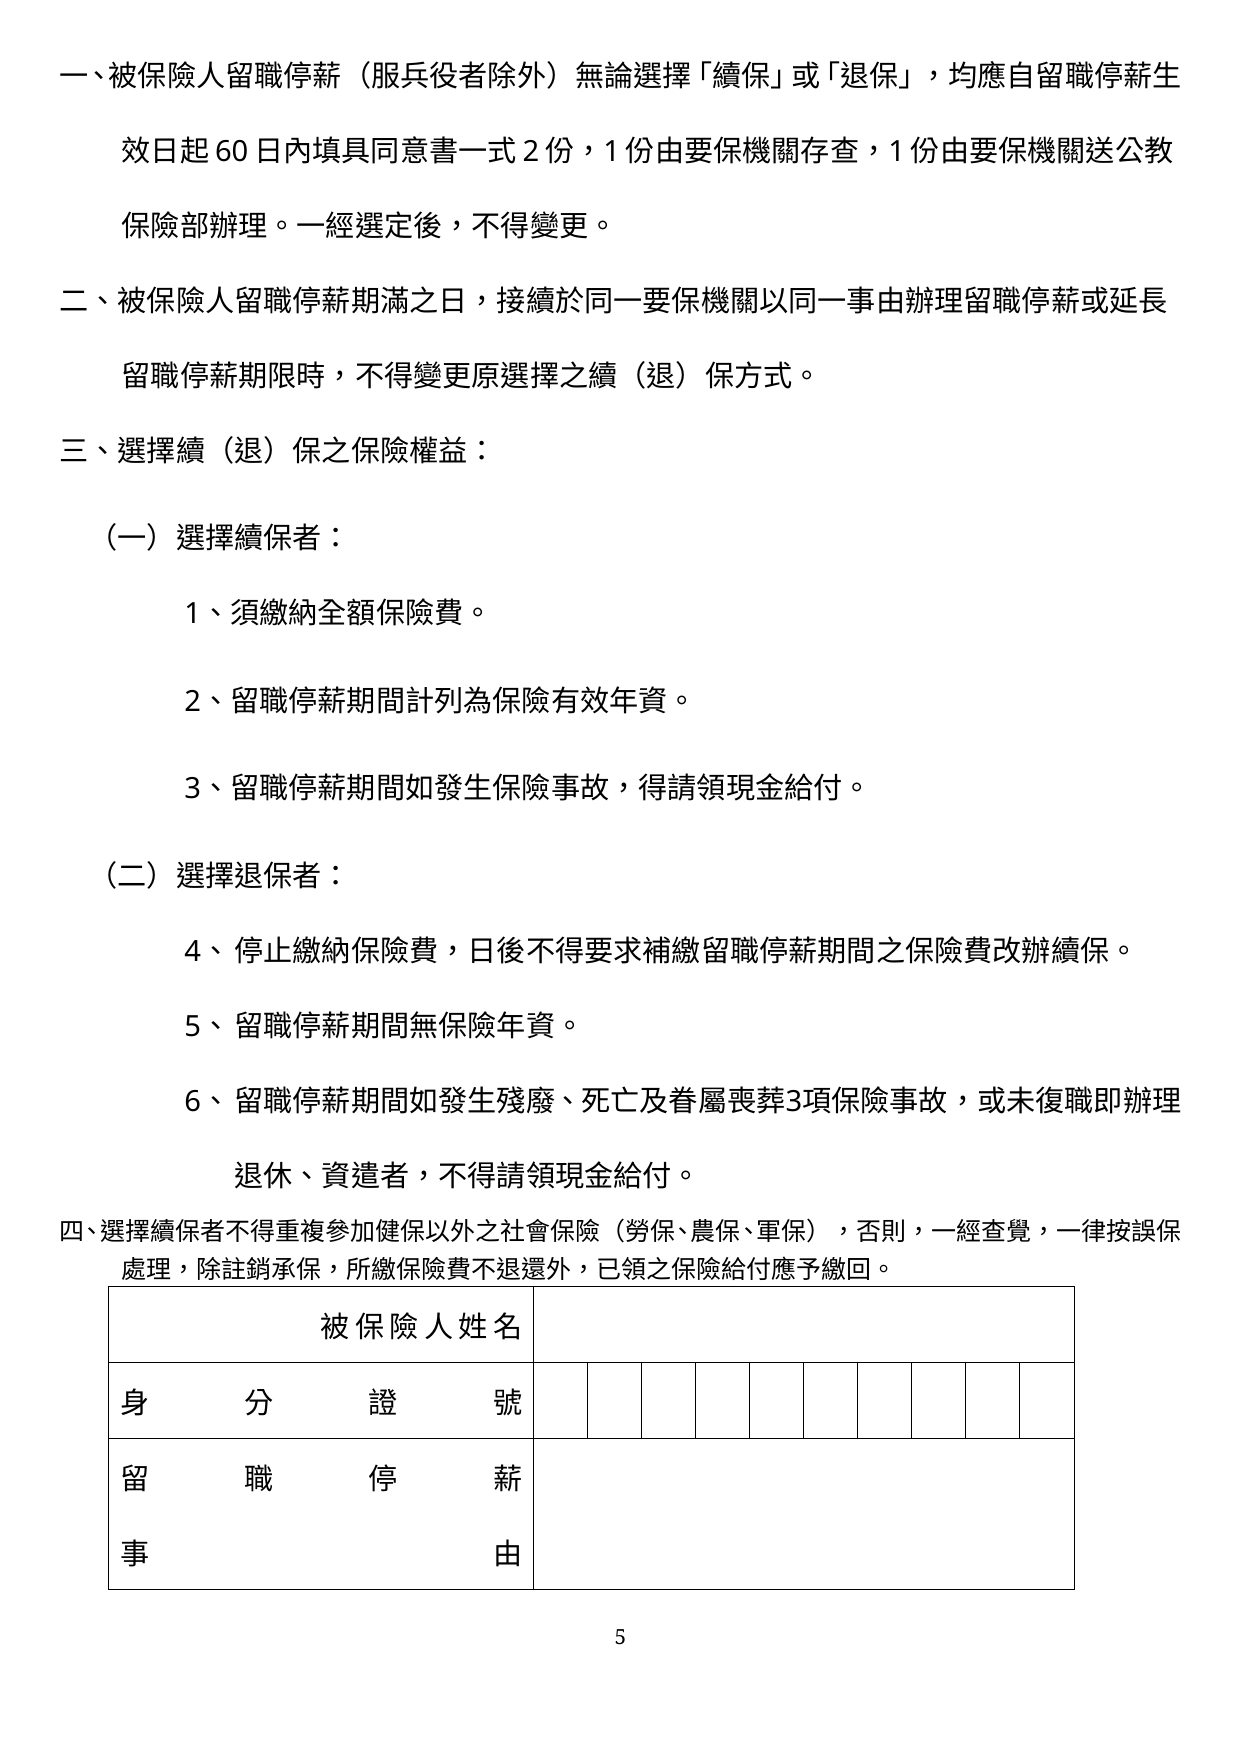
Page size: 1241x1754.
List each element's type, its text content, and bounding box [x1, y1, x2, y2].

table_cell [858, 1363, 911, 1438]
table_cell [804, 1363, 857, 1438]
table_cell [912, 1363, 965, 1438]
table_cell 身分證號 [109, 1363, 533, 1438]
table_cell [750, 1363, 803, 1438]
table_cell [534, 1363, 587, 1438]
table_cell [588, 1363, 641, 1438]
text （二）選擇退保者： [88, 836, 1181, 911]
table_header [534, 1287, 1074, 1362]
text 二、被保險人留職停薪期滿之日，接續於同一要保機關以同一事由辦理留職停薪或延長留職停薪期限時，不得變更原選擇之續（退）保方式。 [59, 261, 1181, 411]
list 停止繳納保險費，日後不得要求補繳留職停薪期間之保險費改辦續保。 [184, 911, 1181, 986]
table_cell [966, 1363, 1019, 1438]
table_cell [696, 1363, 749, 1438]
list 留職停薪期間無保險年資。 [184, 986, 1181, 1061]
table_cell [534, 1439, 1074, 1589]
table_cell 留職停薪 事由 [109, 1439, 533, 1589]
table_cell [1020, 1363, 1074, 1438]
text 一、被保險人留職停薪（服兵役者除外）無論選擇「續保」或「退保」，均應自留職停薪生效日起60日內填具同意書一式2份，1份由要保機關存查，1份由要保機關送公教保險部辦理。一經選定後，不得變更。 [59, 36, 1181, 261]
text 2、留職停薪期間計列為保險有效年資。 [184, 661, 1181, 736]
list 留職停薪期間如發生殘廢、死亡及眷屬喪葬3項保險事故，或未復職即辦理退休、資遣者，不得請領現金給付。 [184, 1061, 1181, 1211]
text 3、留職停薪期間如發生保險事故，得請領現金給付。 [184, 748, 1181, 823]
text 三、選擇續（退）保之保險權益： [59, 411, 1181, 486]
text 四、選擇續保者不得重複參加健保以外之社會保險（勞保、農保、軍保），否則，一經查覺，一律按誤保處理，除註銷承保，所繳保險費不退還外，已領之保險給付應予繳回。 [59, 1211, 1181, 1286]
table_header 被保險人姓名 [109, 1287, 533, 1362]
table_cell [642, 1363, 695, 1438]
text 1、須繳納全額保險費。 [184, 573, 1181, 648]
text （一）選擇續保者： [88, 498, 1181, 573]
